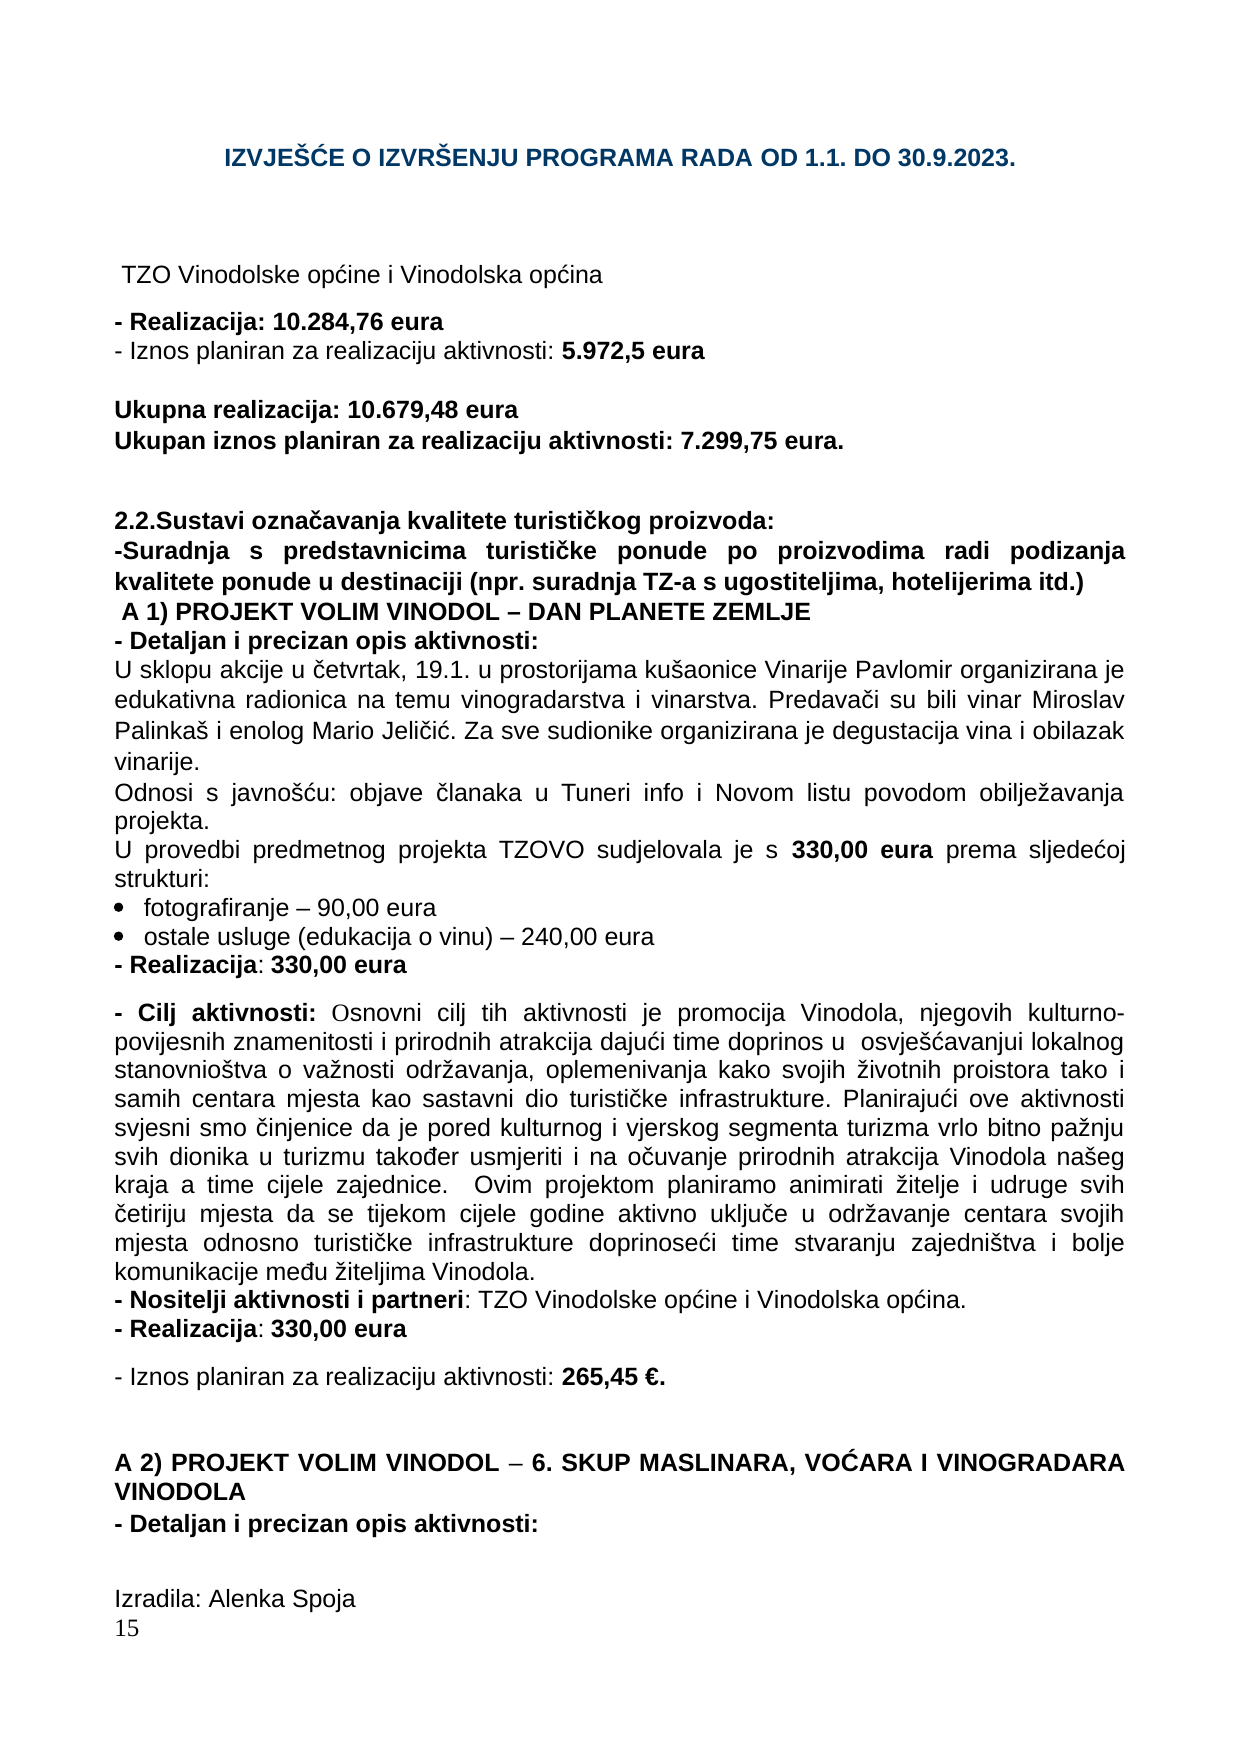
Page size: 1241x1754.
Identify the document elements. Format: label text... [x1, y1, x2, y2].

list fotografiranje – 90,00 eura [114, 893, 1126, 921]
text U sklopu akcije u četvrtak, 19.1. u prostorijama kušaonice Vinarije Pavlomir organizirana je edukativna radionica na temu vinogradarstva i vinarstva. Predavači su bili vinar Miroslav Palinkaš i enolog Mario Jeličić. Za sve sudionike organizirana je degustacija vina i obilazak vinarije. [114, 655, 1126, 776]
text - Realizacija: 330,00 eura [114, 1314, 1126, 1343]
text - Realizacija: 10.284,76 eura [114, 307, 1126, 336]
text - Iznos planiran za realizaciju aktivnosti: 5.972,5 eura [114, 336, 1126, 365]
text A 1) PROJEKT VOLIM VINODOL – DAN PLANETE ZEMLJE [114, 597, 1126, 626]
text - Nositelji aktivnosti i partneri: TZO Vinodolske općine i Vinodolska općina. [114, 1285, 1126, 1314]
text - Detaljan i precizan opis aktivnosti: [114, 626, 1126, 655]
text - Realizacija: 330,00 eura [114, 950, 1126, 979]
text - Detaljan i precizan opis aktivnosti: [114, 1505, 1126, 1539]
text A 2) PROJEKT VOLIM VINODOL – 6. SKUP MASLINARA, VOĆARA I VINOGRADARA VINODOLA [114, 1448, 1126, 1505]
text TZO Vinodolske općine i Vinodolska općina [114, 260, 1126, 289]
text - Cilj aktivnosti: Osnovni cilj tih aktivnosti je promocija Vinodola, njegovih kulturno-povijesnih znamenitosti i prirodnih atrakcija dajući time doprinos u osvješćavanjui lokalnog stanovnioštva o važnosti održavanja, oplemenivanja kako svojih životnih proistora tako i samih centara mjesta kao sastavni dio turističke infrastrukture. Planirajući ove aktivnosti svjesni smo činjenice da je pored kulturnog i vjerskog segmenta turizma vrlo bitno pažnju svih dionika u turizmu također usmjeriti i na očuvanje prirodnih atrakcija Vinodola našeg kraja a time cijele zajednice. Ovim projektom planiramo animirati žitelje i udruge svih četiriju mjesta da se tijekom cijele godine aktivno uključe u održavanje centara svojih mjesta odnosno turističke infrastrukture doprinoseći time stvaranju zajedništva i bolje komunikacije među žiteljima Vinodola. [114, 998, 1126, 1285]
text Ukupna realizacija: 10.679,48 eura [114, 395, 1126, 424]
text 2.2.Sustavi označavanja kvalitete turističkog proizvoda: [114, 506, 1126, 535]
text -Suradnja s predstavnicima turističke ponude po proizvodima radi podizanja kvalitete ponude u destinaciji (npr. suradnja TZ-a s ugostiteljima, hotelijerima itd.) [114, 536, 1126, 596]
text - Iznos planiran za realizaciju aktivnosti: 265,45 €. [114, 1361, 1126, 1390]
list ostale usluge (edukacija o vinu) – 240,00 eura [114, 921, 1126, 950]
text Ukupan iznos planiran za realizaciju aktivnosti: 7.299,75 eura. [114, 426, 1126, 454]
text U provedbi predmetnog projekta TZOVO sudjelovala je s 330,00 eura prema sljedećoj strukturi: [114, 835, 1126, 893]
text Odnosi s javnošću: objave članaka u Tuneri info i Novom listu povodom obilježavanja projekta. [114, 778, 1126, 835]
